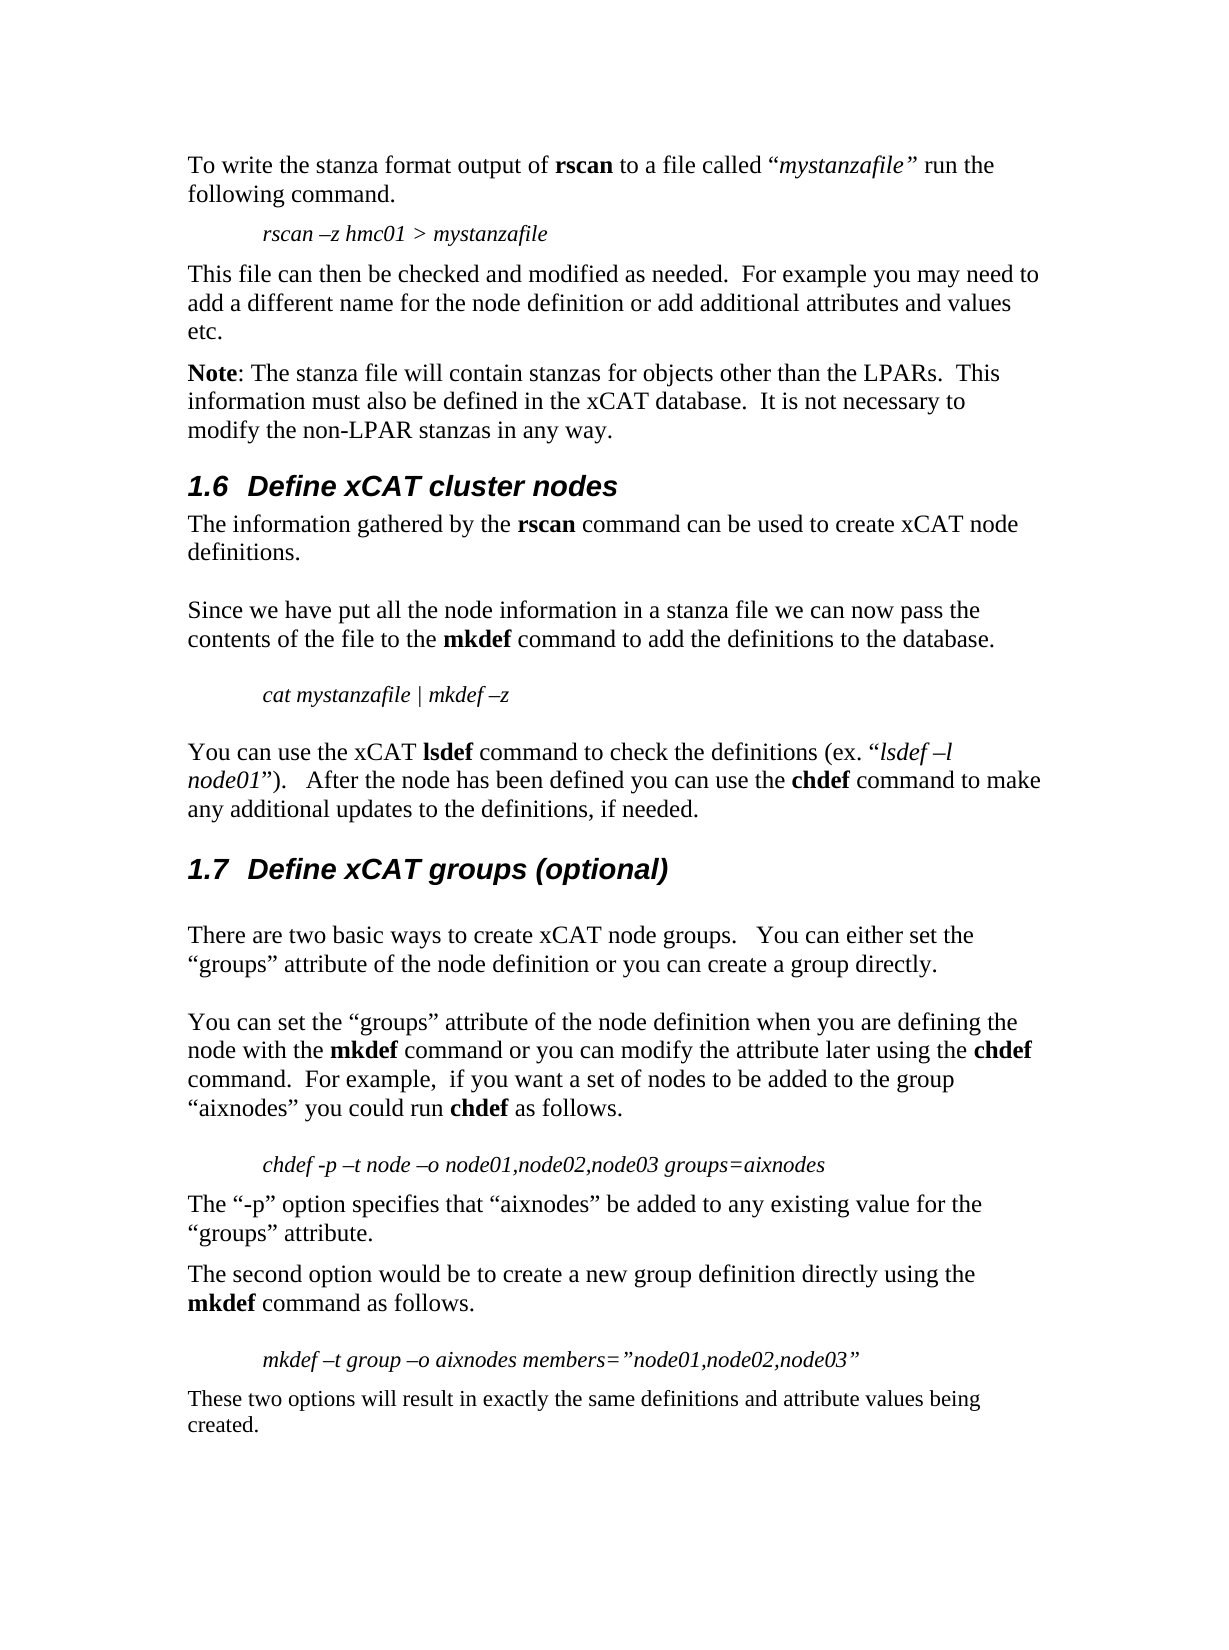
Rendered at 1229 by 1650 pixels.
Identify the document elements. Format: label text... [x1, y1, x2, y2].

list There are two basic ways to create xCAT node groups. You can either set the “groups” attribute of the node definition or you can create a group directly. [150, 921, 1041, 978]
text The “-p” option specifies that “aixnodes” be added to any existing value for the “groups” attribute. [187, 1189, 1041, 1247]
text mkdef –t group –o aixnodes members=”node01,node02,node03” [187, 1346, 1041, 1372]
list Since we have put all the node information in a stanza file we can now pass the contents of the file to the mkdef command to add the definitions to the database. [150, 595, 1041, 652]
text These two options will result in exactly the same definitions and attribute values being created. [187, 1384, 1041, 1437]
list The information gathered by the rscan command can be used to create xCAT node definitions. [150, 509, 1041, 566]
list This file can then be checked and modified as needed. For example you may need to add a different name for the node definition or add additional attributes and values etc. [187, 259, 1041, 345]
list You can set the “groups” attribute of the node definition when you are defining the node with the mkdef command or you can modify the attribute later using the chdef command. For example, if you want a set of nodes to be added to the group “aixnodes” you could run chdef as follows. [187, 1007, 1041, 1122]
list The second option would be to create a new group definition directly using the mkdef command as follows. [150, 1259, 1041, 1317]
subtitle Define xCAT cluster nodes [187, 469, 1041, 502]
list rscan –z hmc01 > mystanzafile [187, 220, 1041, 246]
list To write the stanza format output of rscan to a file called “mystanzafile” run the following command. [187, 150, 1041, 207]
text You can use the xCAT lsdef command to check the definitions (ex. “lsdef –l node01”). After the node has been defined you can use the chdef command to make any additional updates to the definitions, if needed. [187, 737, 1041, 823]
list Note: The stanza file will contain stanzas for objects other than the LPARs. This information must also be defined in the xCAT database. It is not necessary to modify the non-LPAR stanzas in any way. [187, 358, 1041, 444]
list cat mystanzafile | mkdef –z [150, 681, 1041, 707]
text chdef -p –t node –o node01,node02,node03 groups=aixnodes [187, 1151, 1041, 1177]
subtitle Define xCAT groups (optional) [187, 852, 1041, 886]
